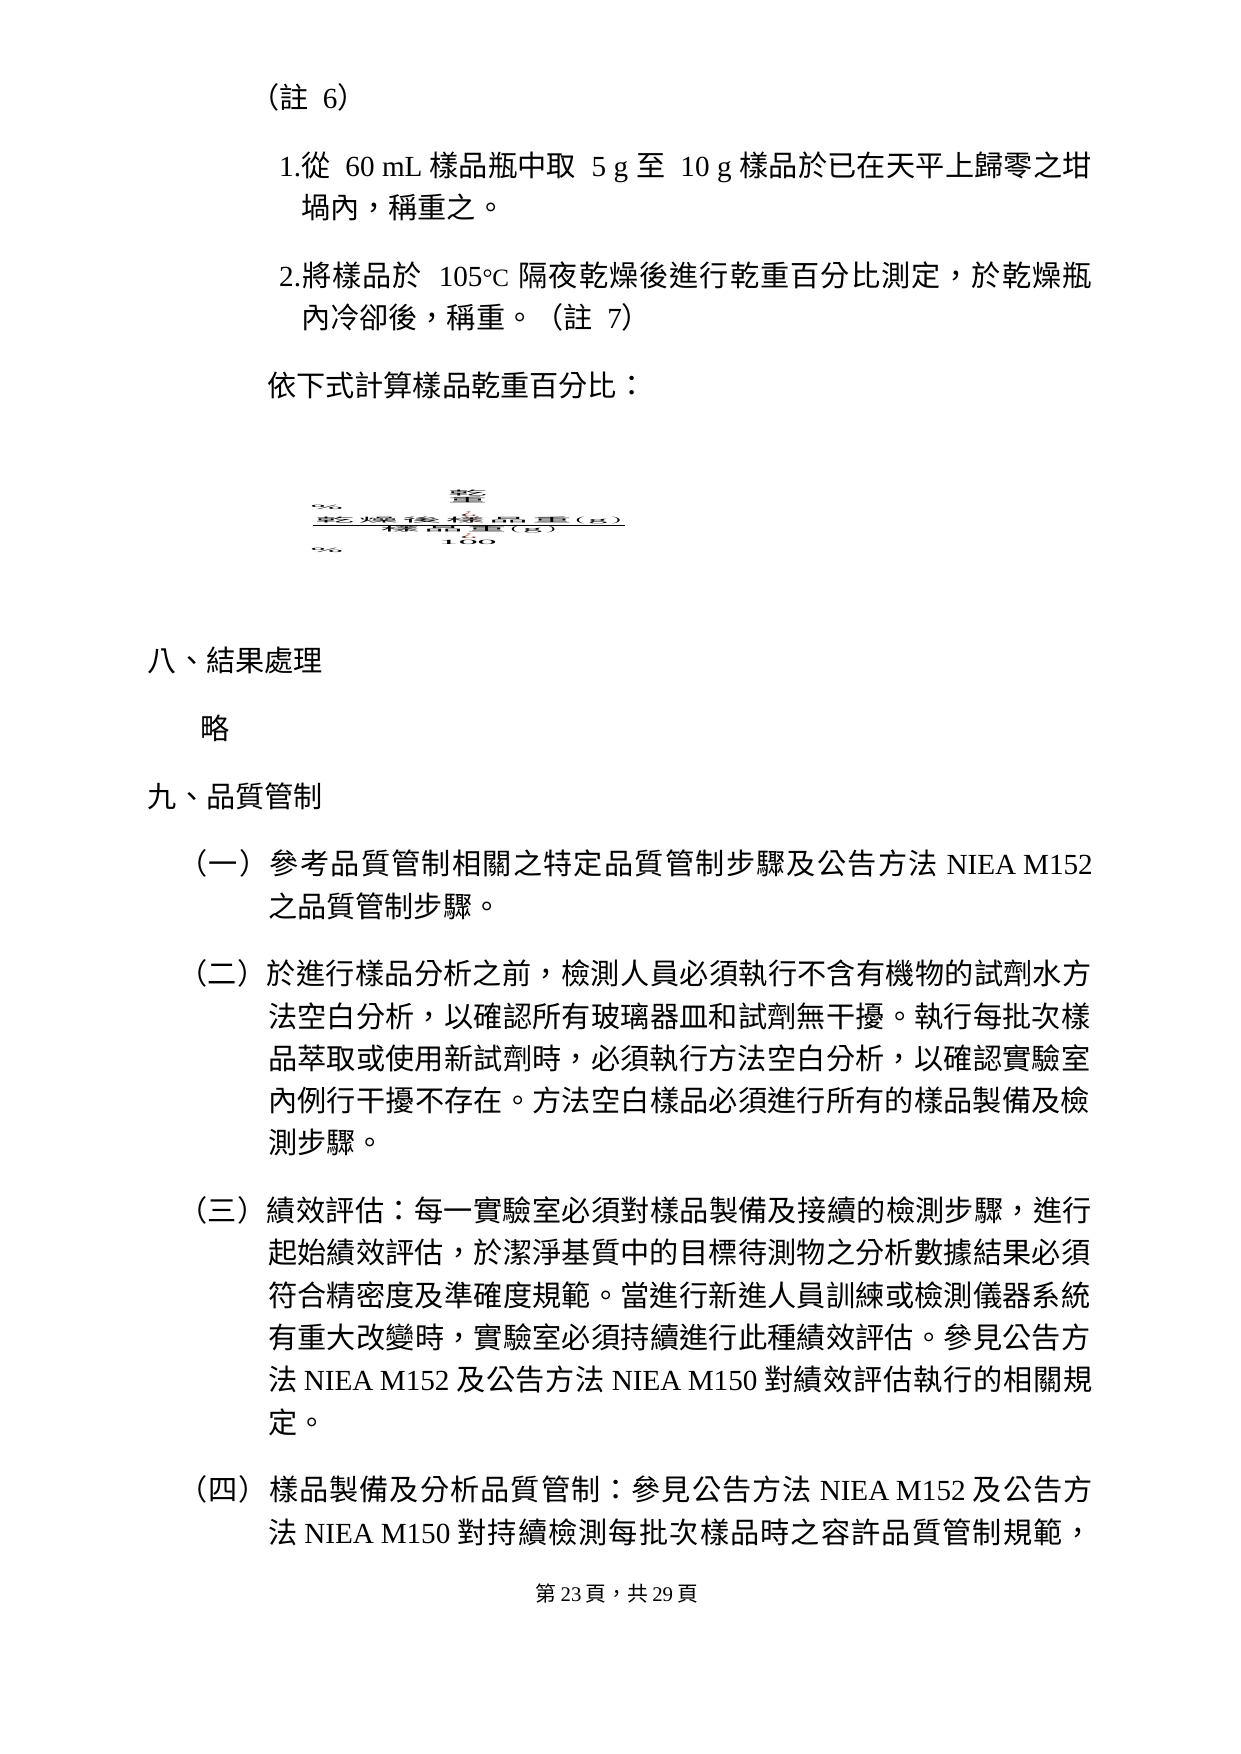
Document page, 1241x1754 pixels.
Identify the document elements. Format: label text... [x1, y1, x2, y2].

text 依下式計算樣品乾重百分比： [230, 363, 1093, 405]
text （一）參考品質管制相關之特定品質管制步驟及公告方法NIEA M152之品質管制步驟。 [178, 841, 1093, 926]
text （四）樣品製備及分析品質管制：參見公告方法NIEA M152及公告方法NIEA M150對持續檢測每批次樣品時之容許品質管制規範， [178, 1467, 1093, 1552]
text 八、結果處理 [148, 638, 1093, 680]
text 2.將樣品於 105°C 隔夜乾燥後進行乾重百分比測定，於乾燥瓶內冷卻後，稱重。（註 7） [279, 253, 1093, 337]
text （三）績效評估：每一實驗室必須對樣品製備及接續的檢測步驟，進行起始績效評估，於潔淨基質中的目標待測物之分析數據結果必須符合精密度及準確度規範。當進行新進人員訓練或檢測儀器系統有重大改變時，實驗室必須持續進行此種績效評估。參見公告方法NIEA M152及公告方法NIEA M150對績效評估執行的相關規定。 [178, 1188, 1093, 1442]
text （註 6） [250, 75, 1093, 117]
text 1.從 60 mL 樣品瓶中取 5 g 至 10 g 樣品於已在天平上歸零之坩堝內，稱重之。 [279, 143, 1093, 227]
text 略 [200, 706, 1093, 748]
text 九、品質管制 [148, 773, 1093, 816]
text （二）於進行樣品分析之前，檢測人員必須執行不含有機物的試劑水方法空白分析，以確認所有玻璃器皿和試劑無干擾。執行每批次樣品萃取或使用新試劑時，必須執行方法空白分析，以確認實驗室內例行干擾不存在。方法空白樣品必須進行所有的樣品製備及檢測步驟。 [178, 951, 1093, 1162]
